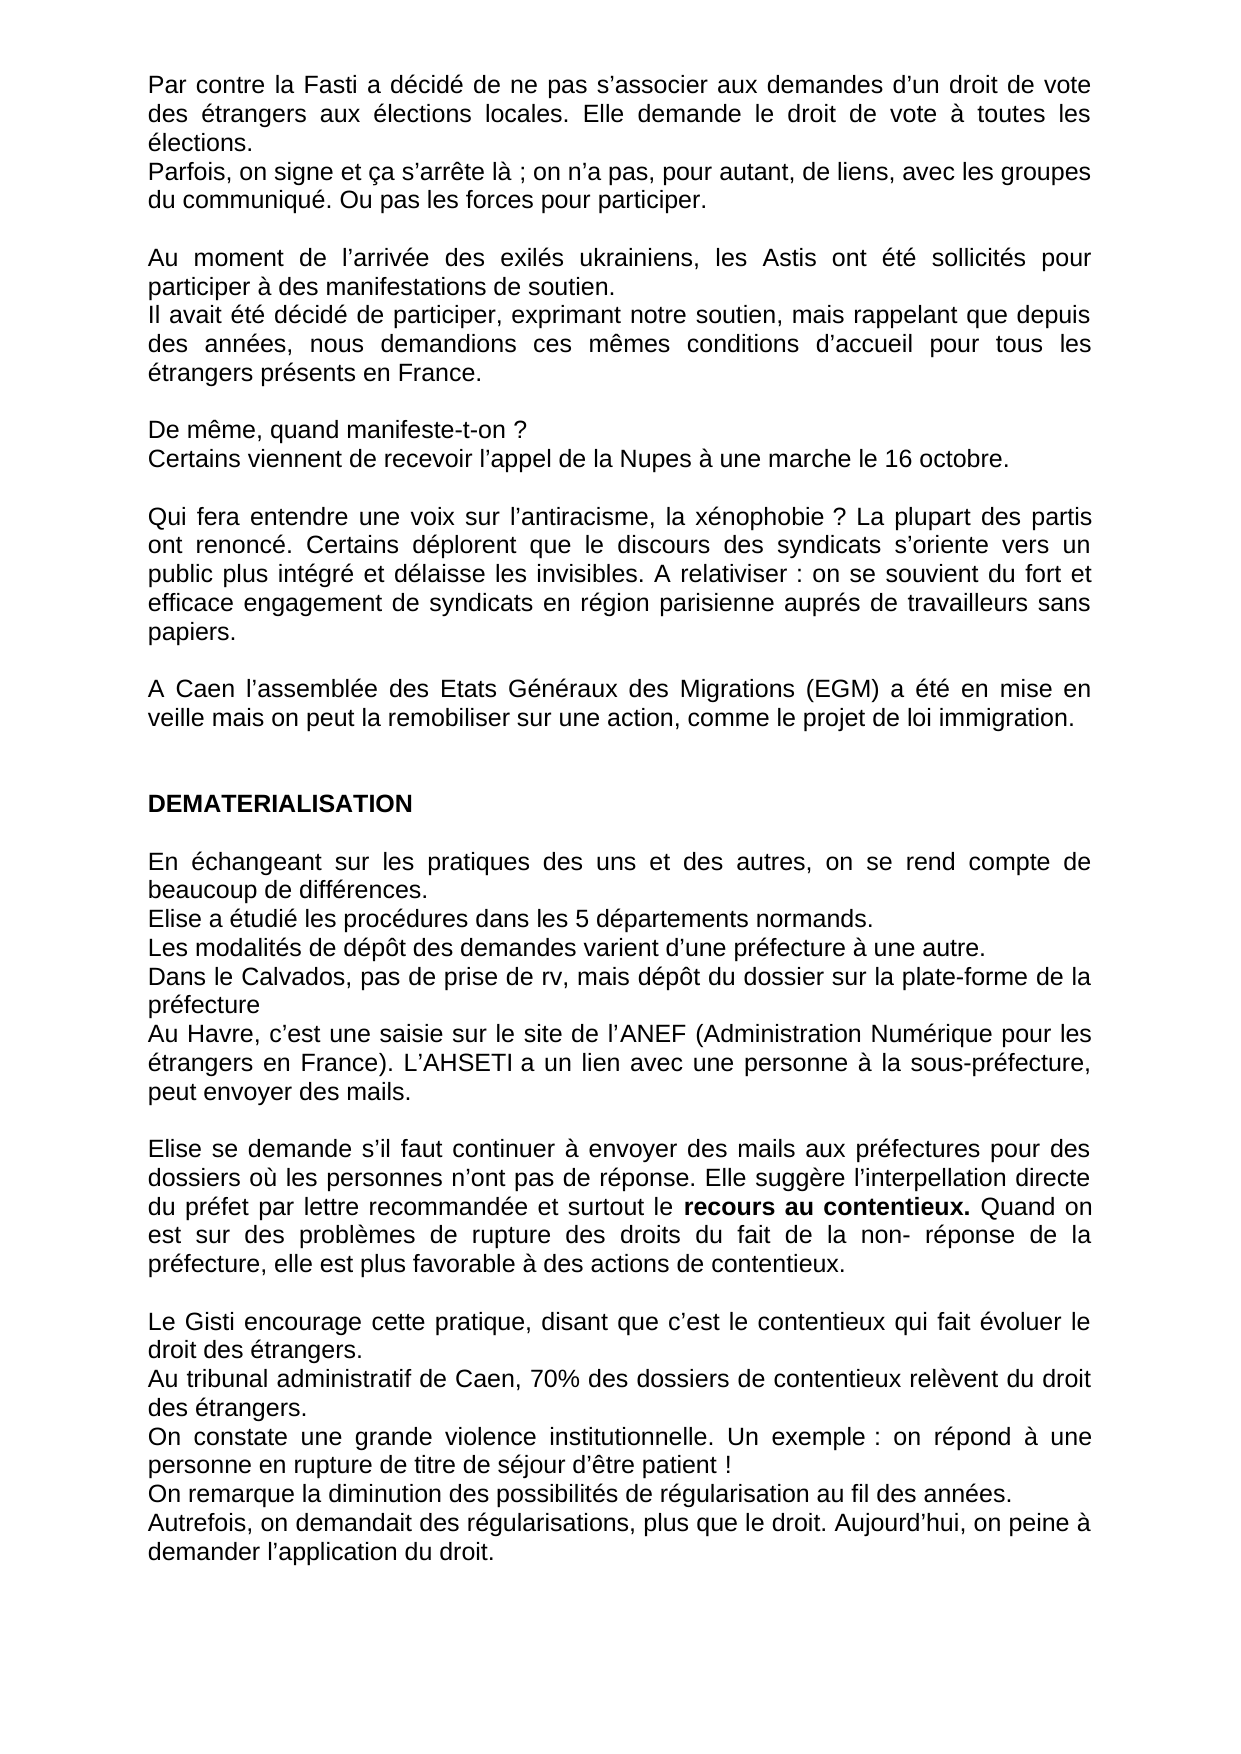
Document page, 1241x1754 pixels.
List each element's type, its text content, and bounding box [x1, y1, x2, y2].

text Dans le Calvados, pas de prise de rv, mais dépôt du dossier sur la plate-forme de la préfecture [148, 962, 1093, 1019]
text Certains viennent de recevoir l’appel de la Nupes à une marche le 16 octobre. [148, 444, 1093, 473]
text On constate une grande violence institutionnelle. Un exemple : on répond à une personne en rupture de titre de séjour d’être patient ! [148, 1422, 1093, 1479]
text Au tribunal administratif de Caen, 70% des dossiers de contentieux relèvent du droit des étrangers. [148, 1364, 1093, 1422]
text DEMATERIALISATION [148, 789, 1093, 818]
text De même, quand manifeste-t-on ? [148, 415, 1093, 444]
text Qui fera entendre une voix sur l’antiracisme, la xénophobie ? La plupart des partis ont renoncé. Certains déplorent que le discours des syndicats s’oriente vers un public plus intégré et délaisse les invisibles. A relativiser : on se souvient du fort et efficace engagement de syndicats en région parisienne auprés de travailleurs sans papiers. [148, 502, 1093, 645]
text Les modalités de dépôt des demandes varient d’une préfecture à une autre. [148, 933, 1093, 962]
text Elise a étudié les procédures dans les 5 départements normands. [148, 904, 1093, 933]
text Par contre la Fasti a décidé de ne pas s’associer aux demandes d’un droit de vote des étrangers aux élections locales. Elle demande le droit de vote à toutes les élections. [148, 70, 1093, 157]
text On remarque la diminution des possibilités de régularisation au fil des années. [148, 1479, 1093, 1508]
text A Caen l’assemblée des Etats Généraux des Migrations (EGM) a été en mise en veille mais on peut la remobiliser sur une action, comme le projet de loi immigration. [148, 674, 1093, 732]
text Elise se demande s’il faut continuer à envoyer des mails aux préfectures pour des dossiers où les personnes n’ont pas de réponse. Elle suggère l’interpellation directe du préfet par lettre recommandée et surtout le recours au contentieux. Quand on est sur des problèmes de rupture des droits du fait de la non- réponse de la préfecture, elle est plus favorable à des actions de contentieux. [148, 1134, 1093, 1278]
text En échangeant sur les pratiques des uns et des autres, on se rend compte de beaucoup de différences. [148, 847, 1093, 904]
text Au moment de l’arrivée des exilés ukrainiens, les Astis ont été sollicités pour participer à des manifestations de soutien. [148, 243, 1093, 300]
text Autrefois, on demandait des régularisations, plus que le droit. Aujourd’hui, on peine à demander l’application du droit. [148, 1508, 1093, 1565]
text Le Gisti encourage cette pratique, disant que c’est le contentieux qui fait évoluer le droit des étrangers. [148, 1307, 1093, 1364]
text Parfois, on signe et ça s’arrête là ; on n’a pas, pour autant, de liens, avec les groupes du communiqué. Ou pas les forces pour participer. [148, 157, 1093, 214]
text Il avait été décidé de participer, exprimant notre soutien, mais rappelant que depuis des années, nous demandions ces mêmes conditions d’accueil pour tous les étrangers présents en France. [148, 300, 1093, 387]
text Au Havre, c’est une saisie sur le site de l’ANEF (Administration Numérique pour les étrangers en France). L’AHSETI a un lien avec une personne à la sous-préfecture, peut envoyer des mails. [148, 1019, 1093, 1105]
